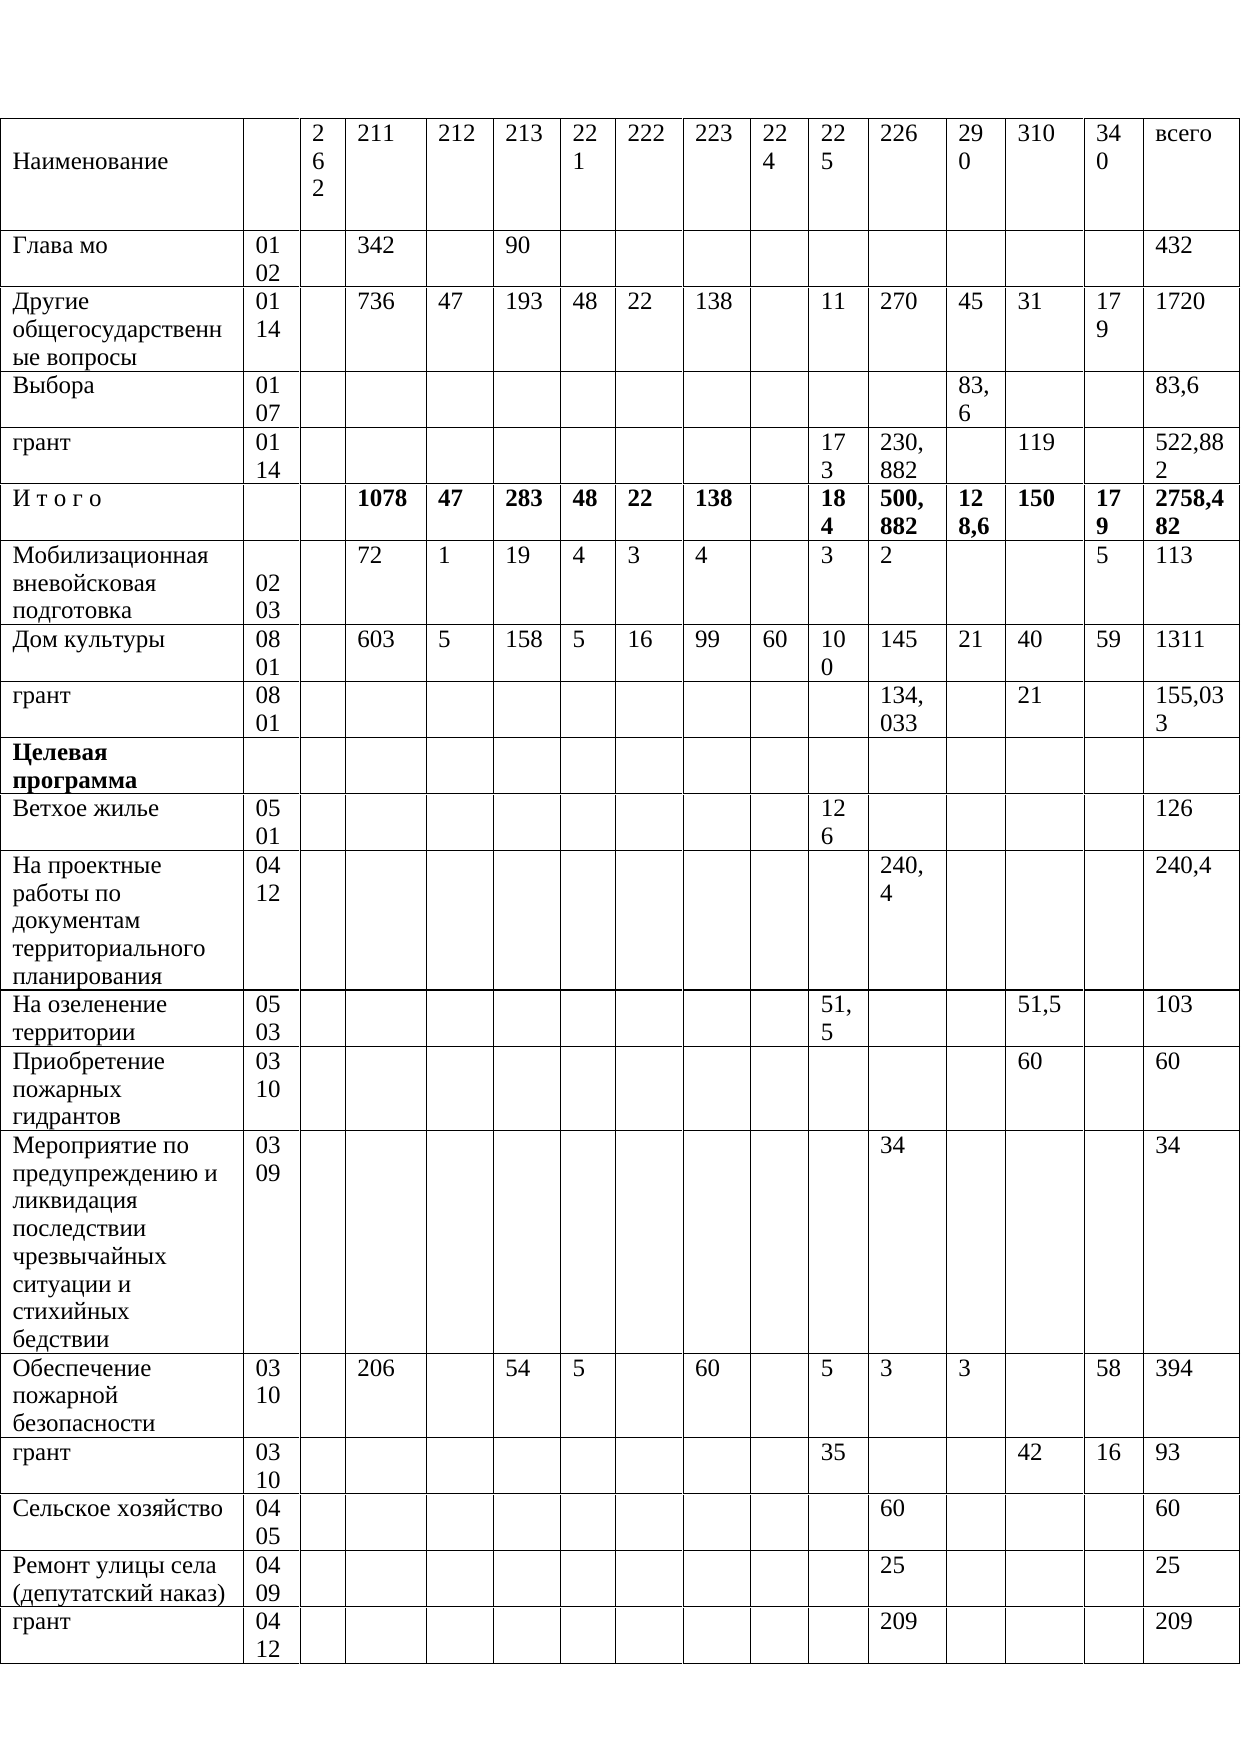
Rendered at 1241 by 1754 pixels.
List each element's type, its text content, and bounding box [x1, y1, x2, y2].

table_cell [494, 1131, 560, 1353]
table_cell Выбора [1, 372, 243, 427]
table_header 224 [751, 119, 808, 230]
table_cell [751, 288, 808, 371]
table_cell [809, 1608, 868, 1636]
table_cell [427, 1438, 493, 1493]
table_cell [494, 795, 560, 850]
table_cell [346, 682, 426, 737]
table_cell 1078 [346, 485, 426, 540]
table_cell [616, 1551, 682, 1606]
table_cell 19 [494, 541, 560, 624]
table_cell грант [1, 1438, 243, 1493]
table_header 310 [1006, 119, 1083, 230]
table_cell [751, 851, 808, 989]
table_cell 193 [494, 288, 560, 371]
table_cell 35 [809, 1438, 868, 1493]
table_cell 0114 [244, 288, 299, 371]
table_cell 59 [1085, 625, 1143, 681]
table_cell [751, 738, 808, 793]
table_cell 0409 [244, 1551, 299, 1606]
table_cell 0801 [244, 625, 299, 681]
table_cell [751, 1131, 808, 1353]
table_cell [561, 1131, 615, 1353]
table_cell [616, 1131, 682, 1353]
table_cell [301, 851, 345, 989]
table_cell [751, 1354, 808, 1437]
table_cell 45 [947, 288, 1005, 371]
table_cell 5 [809, 1354, 868, 1437]
table_cell [947, 1608, 1005, 1636]
table_cell 99 [684, 625, 750, 681]
table_cell [494, 738, 560, 793]
table_header 212 [427, 119, 493, 230]
table_cell 34 [869, 1131, 946, 1353]
table_cell [561, 1438, 615, 1493]
table_cell 5 [561, 1354, 615, 1437]
table_cell [947, 682, 1005, 737]
table_header 222 [616, 119, 682, 230]
table_cell [684, 1131, 750, 1353]
table_cell 22 [616, 288, 682, 371]
table_cell [561, 738, 615, 793]
table_cell [1085, 231, 1143, 286]
table_cell 48 [561, 485, 615, 540]
table_cell [494, 1551, 560, 1606]
table_cell [427, 991, 493, 1046]
table_cell 173 [809, 428, 868, 483]
table_cell 0102 [244, 231, 299, 286]
table_cell [869, 231, 946, 286]
table_cell [751, 485, 808, 540]
table_cell 0310 [244, 1047, 299, 1130]
table_cell 736 [346, 288, 426, 371]
table_cell 1 [427, 541, 493, 624]
table_cell [494, 1608, 560, 1636]
table_cell [1006, 372, 1083, 427]
table_cell 100 [809, 625, 868, 681]
table_cell 158 [494, 625, 560, 681]
table_cell [1085, 738, 1143, 793]
table_cell На озеленение территории [1, 991, 243, 1046]
table_cell [346, 1438, 426, 1493]
table_cell [616, 231, 682, 286]
table_cell [869, 795, 946, 850]
table_cell [1006, 1495, 1083, 1550]
table_cell [561, 682, 615, 737]
table_cell [561, 231, 615, 286]
table_cell 179 [1085, 288, 1143, 371]
table_cell [684, 1438, 750, 1493]
table_cell [494, 372, 560, 427]
table_cell [494, 851, 560, 989]
table_cell [561, 1551, 615, 1606]
table_header 340 [1085, 119, 1143, 230]
table_cell [616, 1438, 682, 1493]
table_cell [751, 991, 808, 1046]
table_cell 25 [1144, 1551, 1239, 1606]
table_cell 270 [869, 288, 946, 371]
table_cell [301, 231, 345, 286]
table_cell [809, 1131, 868, 1353]
table_cell [869, 372, 946, 427]
table_cell 40 [1006, 625, 1083, 681]
table_cell [301, 991, 345, 1046]
table_cell [869, 1047, 946, 1130]
table_cell [809, 682, 868, 737]
table_cell [301, 1551, 345, 1606]
table_cell [346, 851, 426, 989]
table_cell [684, 1495, 750, 1550]
table_cell [301, 485, 345, 540]
table_cell 72 [346, 541, 426, 624]
table_cell [809, 372, 868, 427]
table_cell [616, 372, 682, 427]
table_cell 209 [869, 1608, 946, 1636]
table_header 225 [809, 119, 868, 230]
table_cell 0405 [244, 1495, 299, 1550]
table_cell [561, 1608, 615, 1636]
table_cell 342 [346, 231, 426, 286]
table_cell На проектные работы по документам территориального планирования [1, 851, 243, 989]
table_cell [427, 795, 493, 850]
table_cell [427, 428, 493, 483]
table_cell 5 [427, 625, 493, 681]
table_cell [684, 231, 750, 286]
table_cell 31 [1006, 288, 1083, 371]
table_cell [751, 1495, 808, 1550]
table_cell [427, 682, 493, 737]
table_cell 500,882 [869, 485, 946, 540]
table_cell [684, 1047, 750, 1130]
table_cell 47 [427, 288, 493, 371]
table_cell [346, 991, 426, 1046]
table_cell 60 [1144, 1047, 1239, 1130]
table_cell 0310 [244, 1354, 299, 1437]
table_header 213 [494, 119, 560, 230]
table_cell Целевая программа [1, 738, 243, 793]
table_cell 58 [1085, 1354, 1143, 1437]
table_cell [301, 1047, 345, 1130]
table_cell 150 [1006, 485, 1083, 540]
table_cell [947, 795, 1005, 850]
table_cell [301, 738, 345, 793]
table_cell 42 [1006, 1438, 1083, 1493]
table_cell 5 [1085, 541, 1143, 624]
table_cell [561, 991, 615, 1046]
table_cell [1085, 682, 1143, 737]
table_cell 93 [1144, 1438, 1239, 1493]
table_cell [561, 1047, 615, 1130]
table_cell 21 [947, 625, 1005, 681]
table_cell 90 [494, 231, 560, 286]
table_cell [809, 851, 868, 989]
table_cell [1085, 795, 1143, 850]
table_cell Сельское хозяйство [1, 1495, 243, 1550]
table_cell 0114 [244, 428, 299, 483]
table_cell [244, 485, 299, 540]
table_cell [1006, 1608, 1083, 1636]
table_cell [346, 738, 426, 793]
table_cell [244, 738, 299, 793]
table_header 262 [301, 119, 345, 230]
table_cell [684, 851, 750, 989]
table_cell [751, 428, 808, 483]
table_cell [616, 1047, 682, 1130]
table_cell [301, 1354, 345, 1437]
table_cell грант [1, 1608, 243, 1636]
table_cell [1085, 1131, 1143, 1353]
table_cell 522,882 [1144, 428, 1239, 483]
table_cell [1006, 795, 1083, 850]
table_cell [869, 1438, 946, 1493]
table_cell [947, 231, 1005, 286]
table_cell 128,6 [947, 485, 1005, 540]
table_cell 126 [809, 795, 868, 850]
table_cell Мобилизационная вневойсковая подготовка [1, 541, 243, 624]
table_cell [616, 991, 682, 1046]
table_header 223 [684, 119, 750, 230]
table_cell [301, 795, 345, 850]
table_cell грант [1, 428, 243, 483]
table_cell [869, 738, 946, 793]
table_cell [751, 231, 808, 286]
table_cell [947, 1495, 1005, 1550]
table_cell [561, 851, 615, 989]
table_cell 60 [1006, 1047, 1083, 1130]
table_header 226 [869, 119, 946, 230]
table_header Наименование [1, 119, 243, 230]
table_cell 240,4 [869, 851, 946, 989]
table_cell [427, 1551, 493, 1606]
table_cell 2 [869, 541, 946, 624]
table_header всего [1144, 119, 1239, 230]
table_cell [809, 738, 868, 793]
table_cell 1720 [1144, 288, 1239, 371]
table_cell [301, 541, 345, 624]
table_cell [947, 541, 1005, 624]
table_cell 603 [346, 625, 426, 681]
table_cell [684, 795, 750, 850]
table_cell 3 [616, 541, 682, 624]
table_cell Глава мо [1, 231, 243, 286]
table_cell [684, 1608, 750, 1636]
table_cell 0503 [244, 991, 299, 1046]
table_cell 0501 [244, 795, 299, 850]
table_cell [1085, 372, 1143, 427]
table_cell [301, 682, 345, 737]
table_cell 54 [494, 1354, 560, 1437]
table_cell И т о г о [1, 485, 243, 540]
table_cell [684, 372, 750, 427]
table_cell [427, 231, 493, 286]
table_cell [947, 1551, 1005, 1606]
table_cell Ветхое жилье [1, 795, 243, 850]
table_cell 48 [561, 288, 615, 371]
table_cell [427, 738, 493, 793]
table_cell [947, 738, 1005, 793]
table_cell [561, 372, 615, 427]
table_cell 16 [1085, 1438, 1143, 1493]
table_cell 0203 [244, 541, 299, 624]
table_cell 4 [561, 541, 615, 624]
table_cell 3 [869, 1354, 946, 1437]
table_cell 103 [1144, 991, 1239, 1046]
table_cell [346, 795, 426, 850]
table_cell [751, 1047, 808, 1130]
table_header 211 [346, 119, 426, 230]
table_cell [809, 231, 868, 286]
table_cell [494, 1438, 560, 1493]
table_cell [301, 428, 345, 483]
table_cell 60 [684, 1354, 750, 1437]
table_cell [561, 428, 615, 483]
table_cell [1006, 1354, 1083, 1437]
table_header 221 [561, 119, 615, 230]
table_cell [751, 541, 808, 624]
table_cell [947, 1047, 1005, 1130]
table_cell 16 [616, 625, 682, 681]
table_cell [427, 372, 493, 427]
table_cell [1085, 1551, 1143, 1606]
table_cell 0412 [244, 1608, 299, 1636]
table_cell [494, 428, 560, 483]
table_cell [809, 1551, 868, 1606]
table_cell [301, 288, 345, 371]
table_cell 432 [1144, 231, 1239, 286]
table_cell 138 [684, 485, 750, 540]
table_cell [1085, 428, 1143, 483]
table_cell 22 [616, 485, 682, 540]
table_cell [561, 1495, 615, 1550]
table_cell [427, 851, 493, 989]
table_cell 394 [1144, 1354, 1239, 1437]
table_cell 134,033 [869, 682, 946, 737]
table_cell 1311 [1144, 625, 1239, 681]
table_cell 60 [751, 625, 808, 681]
table_cell [947, 1131, 1005, 1353]
table_cell [809, 1047, 868, 1130]
table_cell [301, 1438, 345, 1493]
table_cell 155,033 [1144, 682, 1239, 737]
table_cell [751, 372, 808, 427]
table_cell 34 [1144, 1131, 1239, 1353]
table_cell [751, 1551, 808, 1606]
table_cell 21 [1006, 682, 1083, 737]
table_cell 5 [561, 625, 615, 681]
table_cell [616, 1608, 682, 1636]
table_cell [616, 682, 682, 737]
table_cell 184 [809, 485, 868, 540]
table_cell [684, 682, 750, 737]
table_cell [346, 428, 426, 483]
table_cell [616, 1495, 682, 1550]
table_cell 51,5 [809, 991, 868, 1046]
table_cell Обеспечение пожарной безопасности [1, 1354, 243, 1437]
table_cell 60 [1144, 1495, 1239, 1550]
table_cell [1085, 991, 1143, 1046]
table_cell [427, 1495, 493, 1550]
table_cell [1144, 738, 1239, 793]
table_cell [1006, 851, 1083, 989]
table_cell Мероприятие по предупреждению и ликвидация последствии чрезвычайных ситуации и стихийных бедствии [1, 1131, 243, 1353]
table_cell [427, 1608, 493, 1636]
table_cell 3 [947, 1354, 1005, 1437]
table_cell [1006, 1131, 1083, 1353]
table_cell [301, 372, 345, 427]
table_cell 0107 [244, 372, 299, 427]
table_cell 283 [494, 485, 560, 540]
table_cell 25 [869, 1551, 946, 1606]
table_cell [751, 1608, 808, 1636]
table_cell [1006, 541, 1083, 624]
table_cell 3 [809, 541, 868, 624]
table_cell [684, 738, 750, 793]
table_cell [561, 795, 615, 850]
table_cell [1085, 851, 1143, 989]
table_cell [684, 428, 750, 483]
table_cell [346, 372, 426, 427]
table_cell [1085, 1608, 1143, 1636]
table_cell [301, 1608, 345, 1636]
table_cell [616, 795, 682, 850]
table_cell 145 [869, 625, 946, 681]
table_cell [684, 1551, 750, 1606]
table_cell [947, 428, 1005, 483]
table_cell [947, 991, 1005, 1046]
table_cell 209 [1144, 1608, 1239, 1636]
table_cell Другие общегосударственные вопросы [1, 288, 243, 371]
table_cell [427, 1131, 493, 1353]
table_cell [684, 991, 750, 1046]
table_cell 240,4 [1144, 851, 1239, 989]
table_cell [947, 1438, 1005, 1493]
table_header [244, 119, 299, 230]
table_cell [494, 991, 560, 1046]
table_cell грант [1, 682, 243, 737]
table_cell Ремонт улицы села (депутатский наказ) [1, 1551, 243, 1606]
table_cell [346, 1551, 426, 1606]
table_cell 60 [869, 1495, 946, 1550]
table_cell 11 [809, 288, 868, 371]
table_header 290 [947, 119, 1005, 230]
table_cell 2758,482 [1144, 485, 1239, 540]
table_cell [809, 1495, 868, 1550]
table_cell [616, 428, 682, 483]
table_cell 206 [346, 1354, 426, 1437]
table_cell 47 [427, 485, 493, 540]
table_cell [346, 1608, 426, 1636]
table_cell [427, 1047, 493, 1130]
table_cell [1006, 231, 1083, 286]
table_cell [1085, 1047, 1143, 1130]
table_cell [751, 682, 808, 737]
table_cell [1006, 738, 1083, 793]
table_cell [947, 851, 1005, 989]
table_cell [1006, 1551, 1083, 1606]
table_cell [616, 738, 682, 793]
table_cell [494, 682, 560, 737]
table_cell [494, 1495, 560, 1550]
table_cell 0310 [244, 1438, 299, 1493]
table_cell 179 [1085, 485, 1143, 540]
table_cell 0412 [244, 851, 299, 989]
table_cell 119 [1006, 428, 1083, 483]
table_cell [869, 991, 946, 1046]
table_cell 0309 [244, 1131, 299, 1353]
table_cell [494, 1047, 560, 1130]
table_cell 4 [684, 541, 750, 624]
table_cell [301, 1131, 345, 1353]
table_cell [616, 851, 682, 989]
table_cell [616, 1354, 682, 1437]
table_cell [346, 1047, 426, 1130]
table_cell 126 [1144, 795, 1239, 850]
table_cell [346, 1131, 426, 1353]
table_cell [301, 1495, 345, 1550]
table_cell 83,6 [947, 372, 1005, 427]
table_cell Дом культуры [1, 625, 243, 681]
table_cell 51,5 [1006, 991, 1083, 1046]
table_cell [427, 1354, 493, 1437]
table_cell 0801 [244, 682, 299, 737]
table_cell [751, 1438, 808, 1493]
table_cell 138 [684, 288, 750, 371]
table_cell [301, 625, 345, 681]
table_cell 230,882 [869, 428, 946, 483]
table_cell [1085, 1495, 1143, 1550]
table_cell 113 [1144, 541, 1239, 624]
table_cell Приобретение пожарных гидрантов [1, 1047, 243, 1130]
table_cell 83,6 [1144, 372, 1239, 427]
table_cell [346, 1495, 426, 1550]
table_cell [751, 795, 808, 850]
